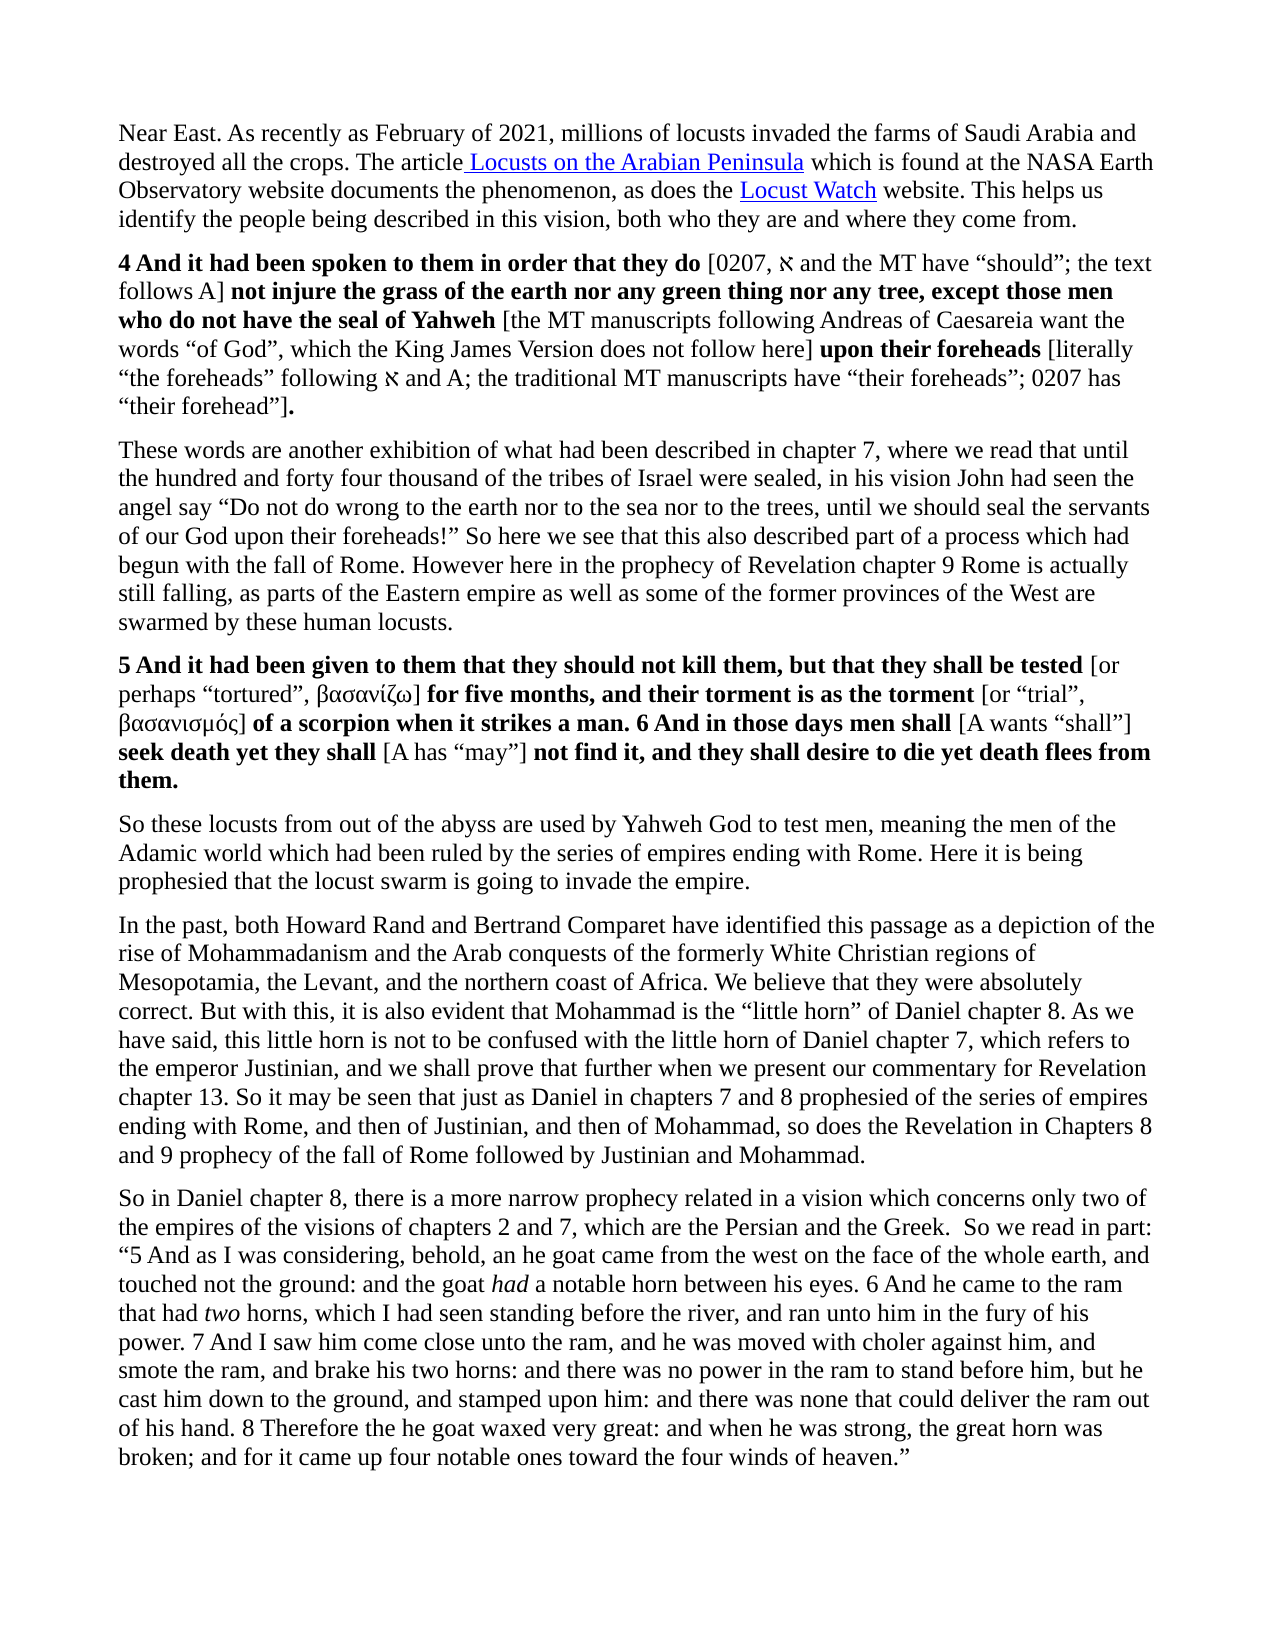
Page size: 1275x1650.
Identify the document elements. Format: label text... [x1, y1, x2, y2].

text These words are another exhibition of what had been described in chapter 7, where we read that until the hundred and forty four thousand of the tribes of Israel were sealed, in his vision John had seen the angel say “Do not do wrong to the earth nor to the sea nor to the trees, until we should seal the servants of our God upon their foreheads!” So here we see that this also described part of a process which had begun with the fall of Rome. However here in the prophecy of Revelation chapter 9 Rome is actually still falling, as parts of the Eastern empire as well as some of the former provinces of the West are swarmed by these human locusts. [118, 435, 1157, 636]
text In the past, both Howard Rand and Bertrand Comparet have identified this passage as a depiction of the rise of Mohammadanism and the Arab conquests of the formerly White Christian regions of Mesopotamia, the Levant, and the northern coast of Africa. We believe that they were absolutely correct. But with this, it is also evident that Mohammad is the “little horn” of Daniel chapter 8. As we have said, this little horn is not to be confused with the little horn of Daniel chapter 7, which refers to the emperor Justinian, and we shall prove that further when we present our commentary for Revelation chapter 13. So it may be seen that just as Daniel in chapters 7 and 8 prophesied of the series of empires ending with Rome, and then of Justinian, and then of Mohammad, so does the Revelation in Chapters 8 and 9 prophecy of the fall of Rome followed by Justinian and Mohammad. [118, 910, 1157, 1168]
text 5 And it had been given to them that they should not kill them, but that they shall be tested [or perhaps “tortured”, βασανίζω] for five months, and their torment is as the torment [or “trial”, βασανισμός] of a scorpion when it strikes a man. 6 And in those days men shall [A wants “shall”] seek death yet they shall [A has “may”] not find it, and they shall desire to die yet death flees from them. [118, 651, 1157, 794]
text 4 And it had been spoken to them in order that they do [0207, א and the MT have “should”; the text follows A] not injure the grass of the earth nor any green thing nor any tree, except those men who do not have the seal of Yahweh [the MT manuscripts following Andreas of Caesareia want the words “of God”, which the King James Version does not follow here] upon their foreheads [literally “the foreheads” following א and A; the traditional MT manuscripts have “their foreheads”; 0207 has “their forehead”]. [118, 248, 1157, 420]
text Near East. As recently as February of 2021, millions of locusts invaded the farms of Saudi Arabia and destroyed all the crops. The article Locusts on the Arabian Peninsula which is found at the NASA Earth Observatory website documents the phenomenon, as does the Locust Watch website. This helps us identify the people being described in this vision, both who they are and where they come from. [118, 118, 1157, 233]
text So in Daniel chapter 8, there is a more narrow prophecy related in a vision which concerns only two of the empires of the visions of chapters 2 and 7, which are the Persian and the Greek. So we read in part: “5 And as I was considering, behold, an he goat came from the west on the face of the whole earth, and touched not the ground: and the goat had a notable horn between his eyes. 6 And he came to the ram that had two horns, which I had seen standing before the river, and ran unto him in the fury of his power. 7 And I saw him come close unto the ram, and he was moved with choler against him, and smote the ram, and brake his two horns: and there was no power in the ram to stand before him, but he cast him down to the ground, and stamped upon him: and there was none that could deliver the ram out of his hand. 8 Therefore the he goat waxed very great: and when he was strong, the great horn was broken; and for it came up four notable ones toward the four winds of heaven.” [118, 1183, 1157, 1471]
text So these locusts from out of the abyss are used by Yahweh God to test men, meaning the men of the Adamic world which had been ruled by the series of empires ending with Rome. Here it is being prophesied that the locust swarm is going to invade the empire. [118, 809, 1157, 895]
